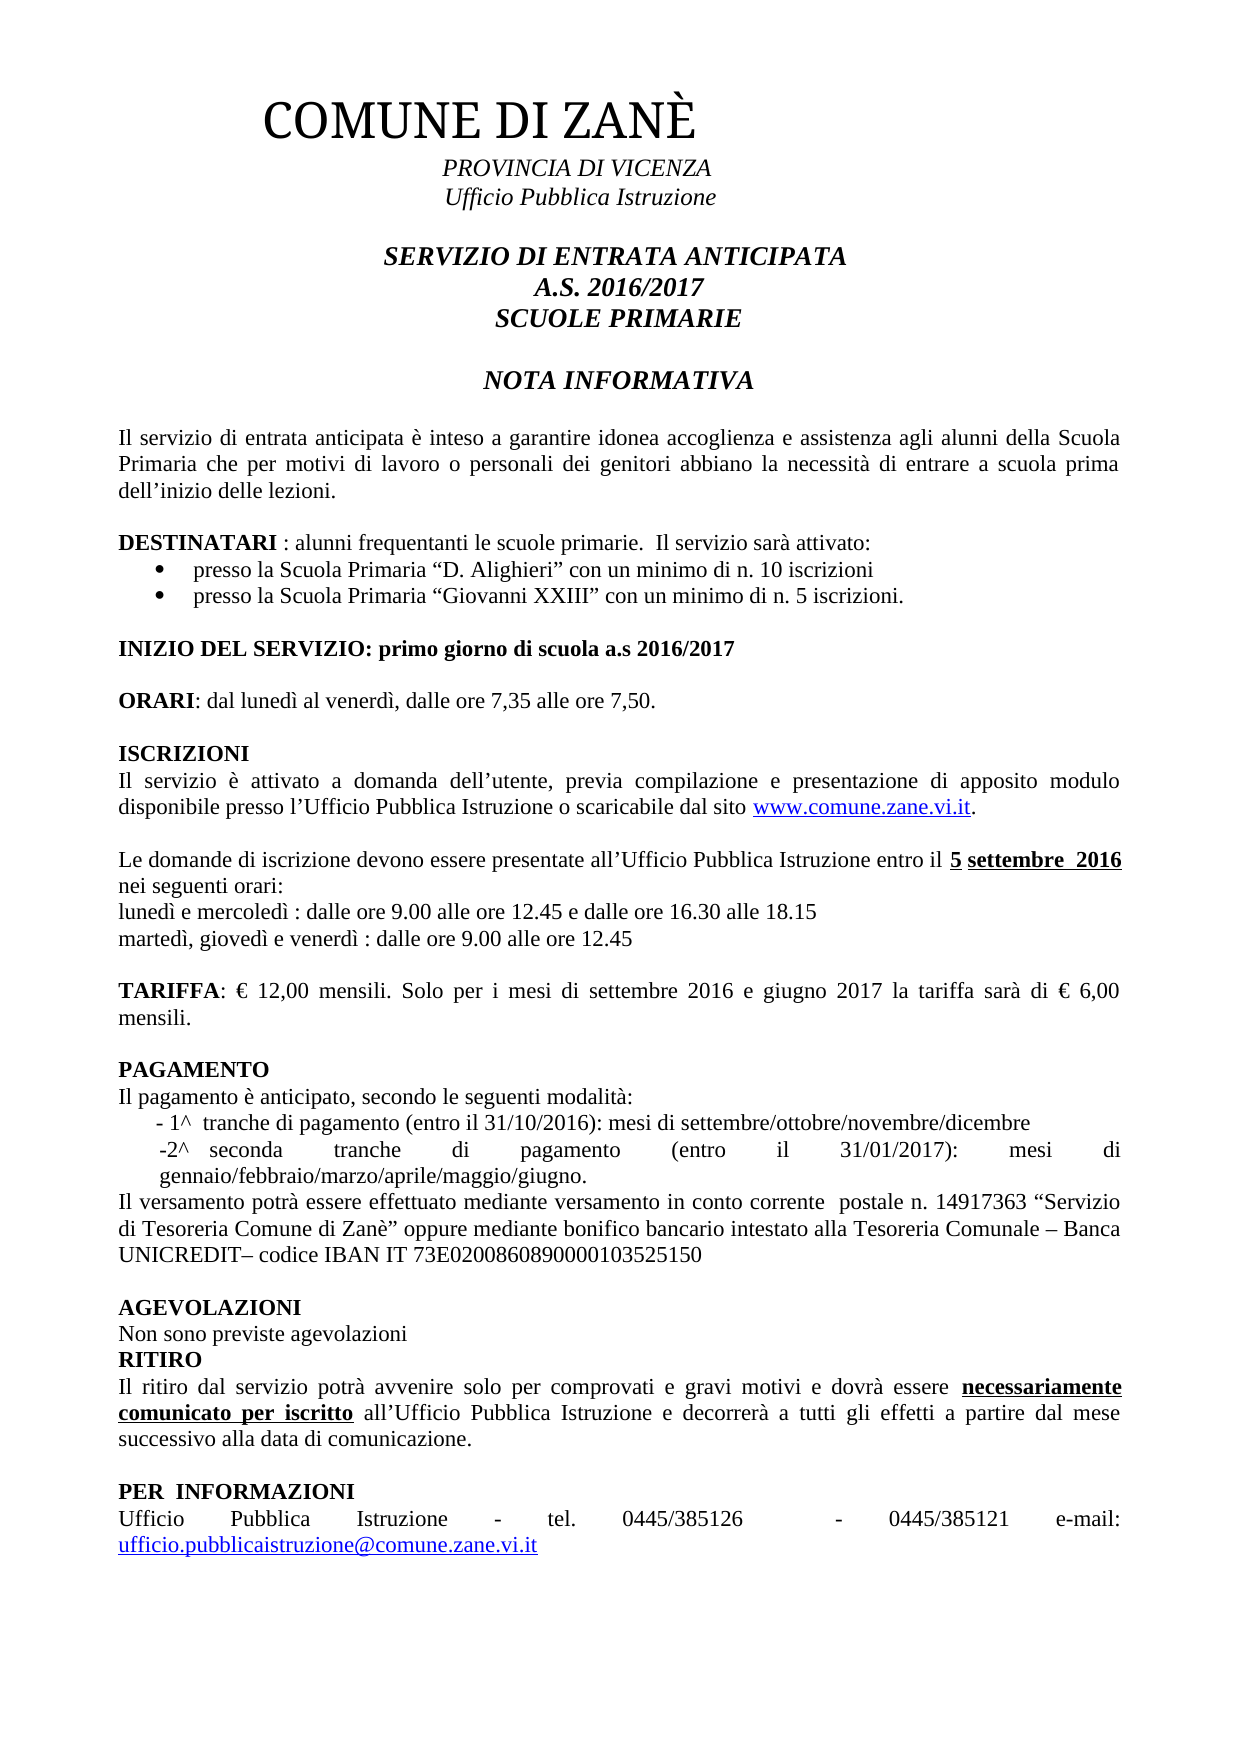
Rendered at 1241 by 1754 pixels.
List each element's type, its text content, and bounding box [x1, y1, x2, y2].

text martedì, giovedì e venerdì : dalle ore 9.00 alle ore 12.45 [118, 925, 1122, 951]
text Le domande di iscrizione devono essere presentate all’Ufficio Pubblica Istruzione entro il 5 settembre 2016 nei seguenti orari: [118, 846, 1122, 898]
text -2^ seconda tranche di pagamento (entro il 31/01/2017): mesi di gennaio/febbraio/marzo/aprile/maggio/giugno. [159, 1136, 1122, 1188]
text SERVIZIO DI ENTRATA ANTICIPATA [118, 239, 1122, 271]
text Il versamento potrà essere effettuato mediante versamento in conto corrente postale n. 14917363 “Servizio di Tesoreria Comune di Zanè” oppure mediante bonifico bancario intestato alla Tesoreria Comunale – Banca UNICREDIT– codice IBAN IT 73E0200860890000103525150 [118, 1188, 1122, 1267]
text lunedì e mercoledì : dalle ore 9.00 alle ore 12.45 e dalle ore 16.30 alle 18.15 [118, 898, 1122, 925]
subtitle RITIRO [118, 1346, 1122, 1373]
list presso la Scuola Primaria “Giovanni XXIII” con un minimo di n. 5 iscrizioni. [156, 582, 1122, 608]
text SCUOLE PRIMARIE [118, 302, 1122, 333]
text - 1^ tranche di pagamento (entro il 31/10/2016): mesi di settembre/ottobre/novembre/dicembre [156, 1109, 1122, 1136]
text A.S. 2016/2017 [118, 271, 1122, 302]
text PROVINCIA DI VICENZA [118, 153, 1122, 182]
text ORARI: dal lunedì al venerdì, dalle ore 7,35 alle ore 7,50. [118, 688, 1122, 714]
subtitle ISCRIZIONI [118, 740, 1122, 767]
text TARIFFA: € 12,00 mensili. Solo per i mesi di settembre 2016 e giugno 2017 la tariffa sarà di € 6,00 mensili. [118, 977, 1122, 1030]
subtitle PAGAMENTO [118, 1057, 1122, 1083]
text Non sono previste agevolazioni [118, 1320, 1122, 1346]
text COMUNE DI ZANÈ [118, 85, 1122, 153]
text Il pagamento è anticipato, secondo le seguenti modalità: [118, 1083, 1122, 1109]
text DESTINATARI : alunni frequentanti le scuole primarie. Il servizio sarà attivato: [118, 529, 1122, 556]
text INIZIO DEL SERVIZIO: primo giorno di scuola a.s 2016/2017 [118, 635, 1122, 661]
text Il servizio di entrata anticipata è inteso a garantire idonea accoglienza e assistenza agli alunni della Scuola Primaria che per motivi di lavoro o personali dei genitori abbiano la necessità di entrare a scuola prima dell’inizio delle lezioni. [118, 424, 1122, 503]
text Ufficio Pubblica Istruzione - tel. 0445/385126 - 0445/385121 e-mail: ufficio.pubblicaistruzione@comune.zane.vi.it [118, 1504, 1122, 1557]
text NOTA INFORMATIVA [118, 364, 1122, 395]
text Il ritiro dal servizio potrà avvenire solo per comprovati e gravi motivi e dovrà essere necessariamente comunicato per iscritto all’Ufficio Pubblica Istruzione e decorrerà a tutti gli effetti a partire dal mese successivo alla data di comunicazione. [118, 1373, 1122, 1452]
subtitle AGEVOLAZIONI [118, 1294, 1122, 1320]
text Ufficio Pubblica Istruzione [118, 182, 1122, 211]
subtitle PER INFORMAZIONI [118, 1478, 1122, 1504]
list presso la Scuola Primaria “D. Alighieri” con un minimo di n. 10 iscrizioni [156, 556, 1122, 582]
text Il servizio è attivato a domanda dell’utente, previa compilazione e presentazione di apposito modulo disponibile presso l’Ufficio Pubblica Istruzione o scaricabile dal sito www.comune.zane.vi.it. [118, 767, 1122, 819]
